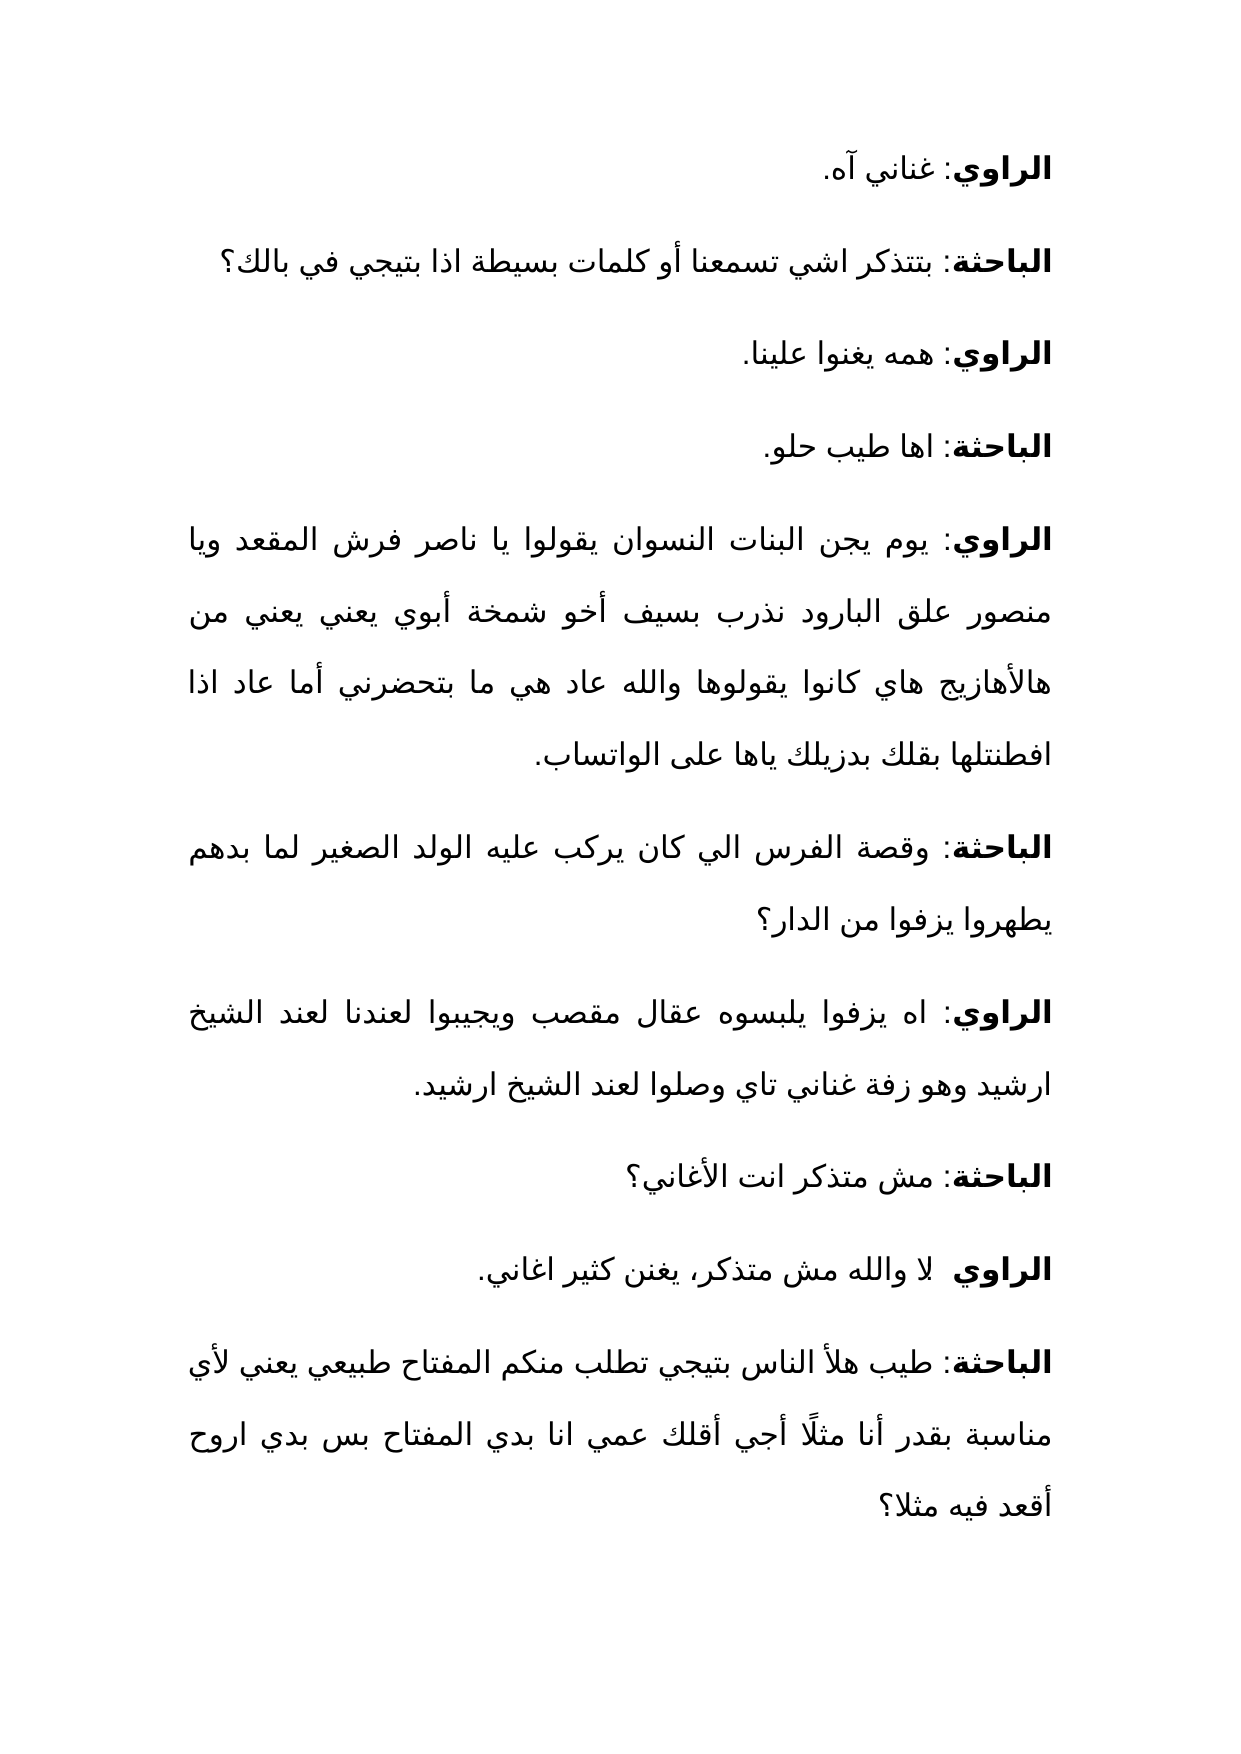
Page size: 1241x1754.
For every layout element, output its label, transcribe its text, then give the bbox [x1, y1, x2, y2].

text الراوي: يوم يجن البنات النسوان يقولوا يا ناصر فرش المقعد ويا منصور علق البارود نذرب بسيف أخو شمخة أبوي يعني يعني من هالأهازيج هاي كانوا يقولوها والله عاد هي ما بتحضرني أما عاد اذا افطنتلها بقلك بدزيلك ياها على الواتساب. [187, 521, 1053, 772]
text الباحثة: طيب هلأ الناس بتيجي تطلب منكم المفتاح طبيعي يعني لأي مناسبة بقدر أنا مثلًا أجي أقلك عمي انا بدي المفتاح بس بدي اروح أقعد فيه مثلا؟ [187, 1344, 1053, 1523]
text الباحثة: وقصة الفرس الي كان يركب عليه الولد الصغير لما بدهم يطهروا يزفوا من الدار؟ [187, 829, 1053, 937]
text الباحثة: اها طيب حلو. [187, 428, 1053, 464]
text الراوي: همه يغنوا علينا. [187, 335, 1053, 371]
text الراوي: لا والله مش متذكر، يغنن كثير اغاني. [187, 1251, 1053, 1287]
text الراوي: اه يزفوا يلبسوه عقال مقصب ويجيبوا لعندنا لعند الشيخ ارشيد وهو زفة غناني تاي وصلوا لعند الشيخ ارشيد. [187, 994, 1053, 1102]
text الراوي: غناني آه. [187, 150, 1053, 186]
text الباحثة: بتتذكر اشي تسمعنا أو كلمات بسيطة اذا بتيجي في بالك؟ [187, 243, 1053, 279]
text الباحثة: مش متذكر انت الأغاني؟ [187, 1158, 1053, 1194]
